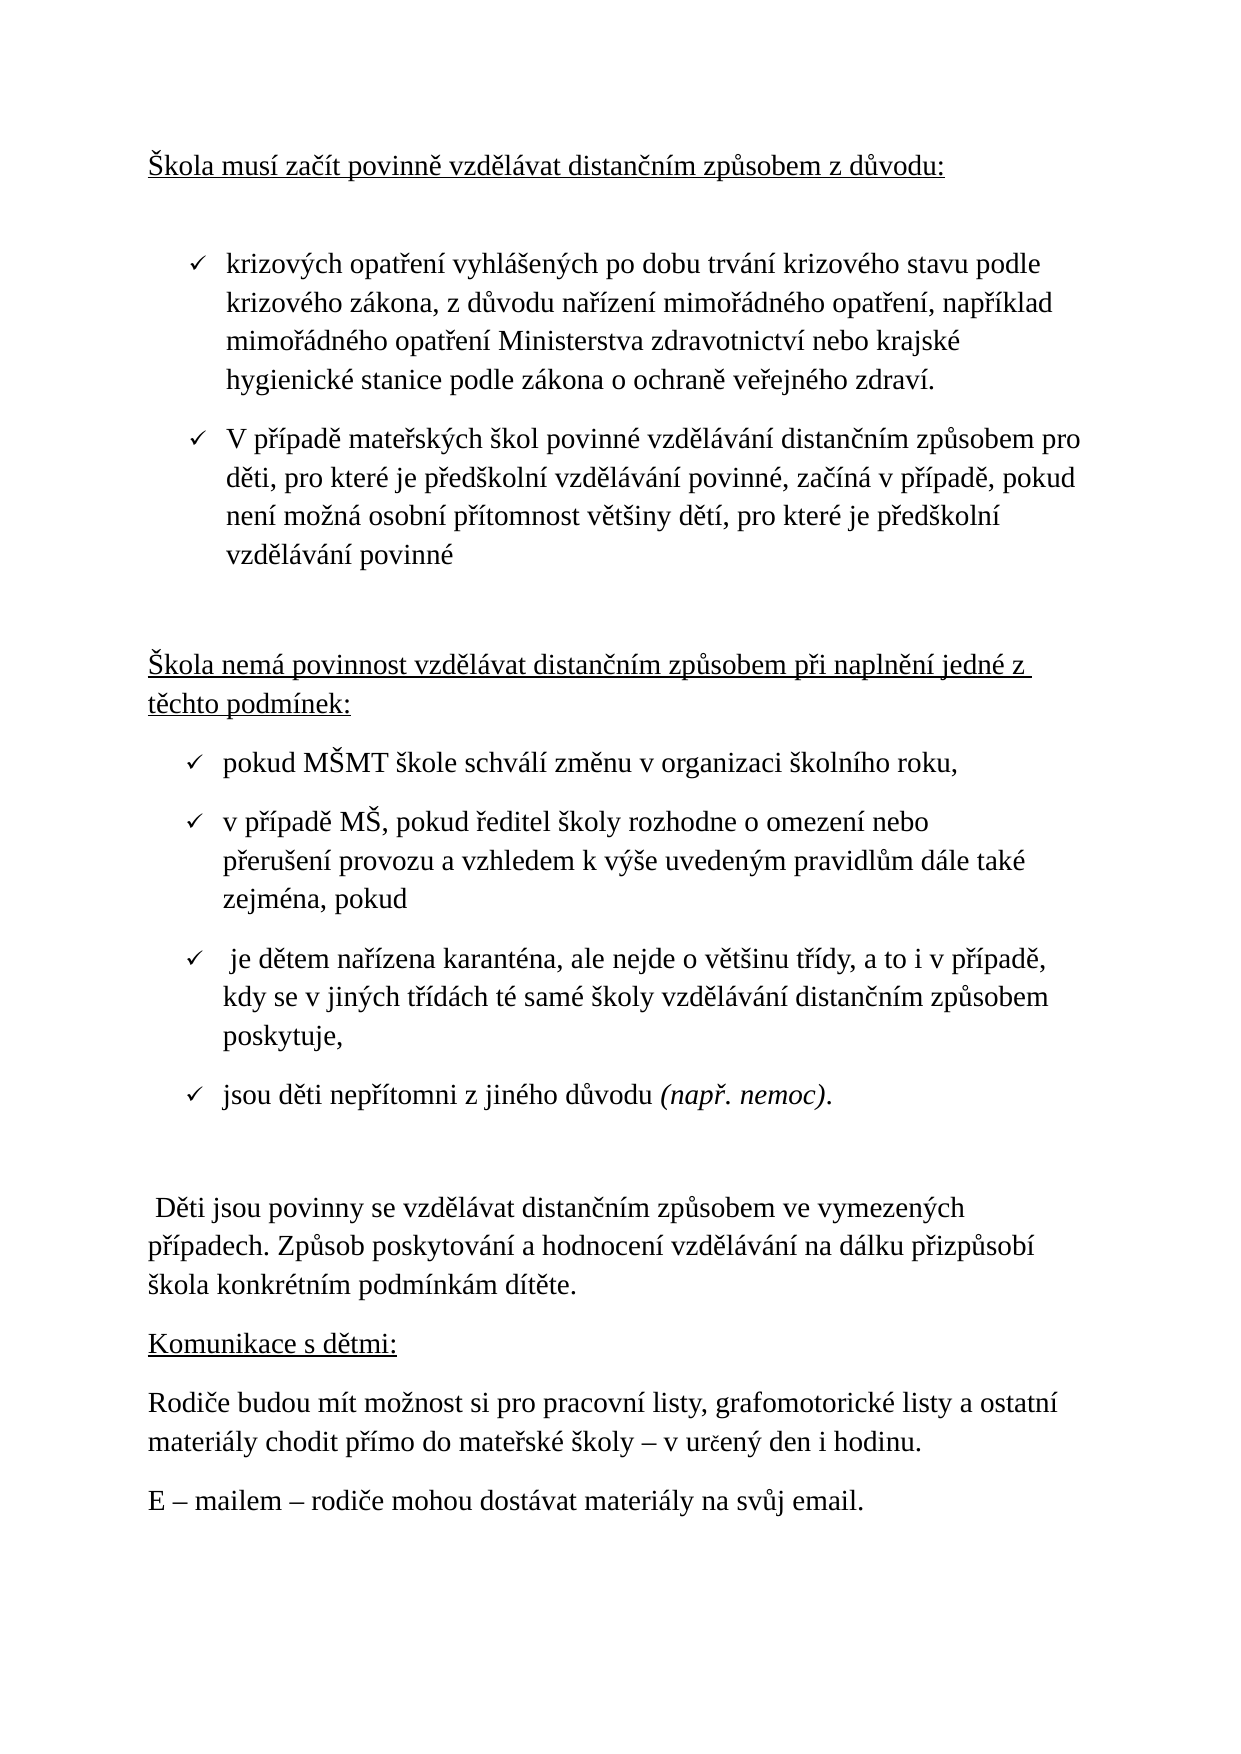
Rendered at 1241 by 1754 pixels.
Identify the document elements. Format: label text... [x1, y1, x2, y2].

list je dětem nařízena karanténa, ale nejde o většinu třídy, a to i v případě, kdy se v jiných třídách té samé školy vzdělávání distančním způsobem poskytuje, [185, 941, 1093, 1052]
list pokud MŠMT škole schválí změnu v organizaci školního roku, [185, 745, 1093, 779]
text Škola nemá povinnost vzdělávat distančním způsobem při naplnění jedné z těchto podmínek: [148, 647, 1093, 719]
list jsou děti nepřítomni z jiného důvodu (např. nemoc). [185, 1077, 1093, 1111]
text Děti jsou povinny se vzdělávat distančním způsobem ve vymezených případech. Způsob poskytování a hodnocení vzdělávání na dálku přizpůsobí škola konkrétním podmínkám dítěte. [148, 1190, 1093, 1300]
text Škola musí začít povinně vzdělávat distančním způsobem z důvodu: [148, 148, 1093, 181]
list v případě MŠ, pokud ředitel školy rozhodne o omezení nebo přerušení provozu a vzhledem k výše uvedeným pravidlům dále také zejména, pokud [185, 804, 1093, 915]
text Rodiče budou mít možnost si pro pracovní listy, grafomotorické listy a ostatní materiály chodit přímo do mateřské školy – v určený den i hodinu. [148, 1386, 1093, 1458]
list V případě mateřských škol povinné vzdělávání distančním způsobem pro děti, pro které je předškolní vzdělávání povinné, začíná v případě, pokud není možná osobní přítomnost většiny dětí, pro které je předškolní vzdělávání povinné [188, 421, 1093, 570]
list krizových opatření vyhlášených po dobu trvání krizového stavu podle krizového zákona, z důvodu nařízení mimořádného opatření, například mimořádného opatření Ministerstva zdravotnictví nebo krajské hygienické stanice podle zákona o ochraně veřejného zdraví. [188, 246, 1093, 395]
text E – mailem – rodiče mohou dostávat materiály na svůj email. [148, 1483, 1093, 1517]
text Komunikace s dětmi: [148, 1326, 1093, 1360]
